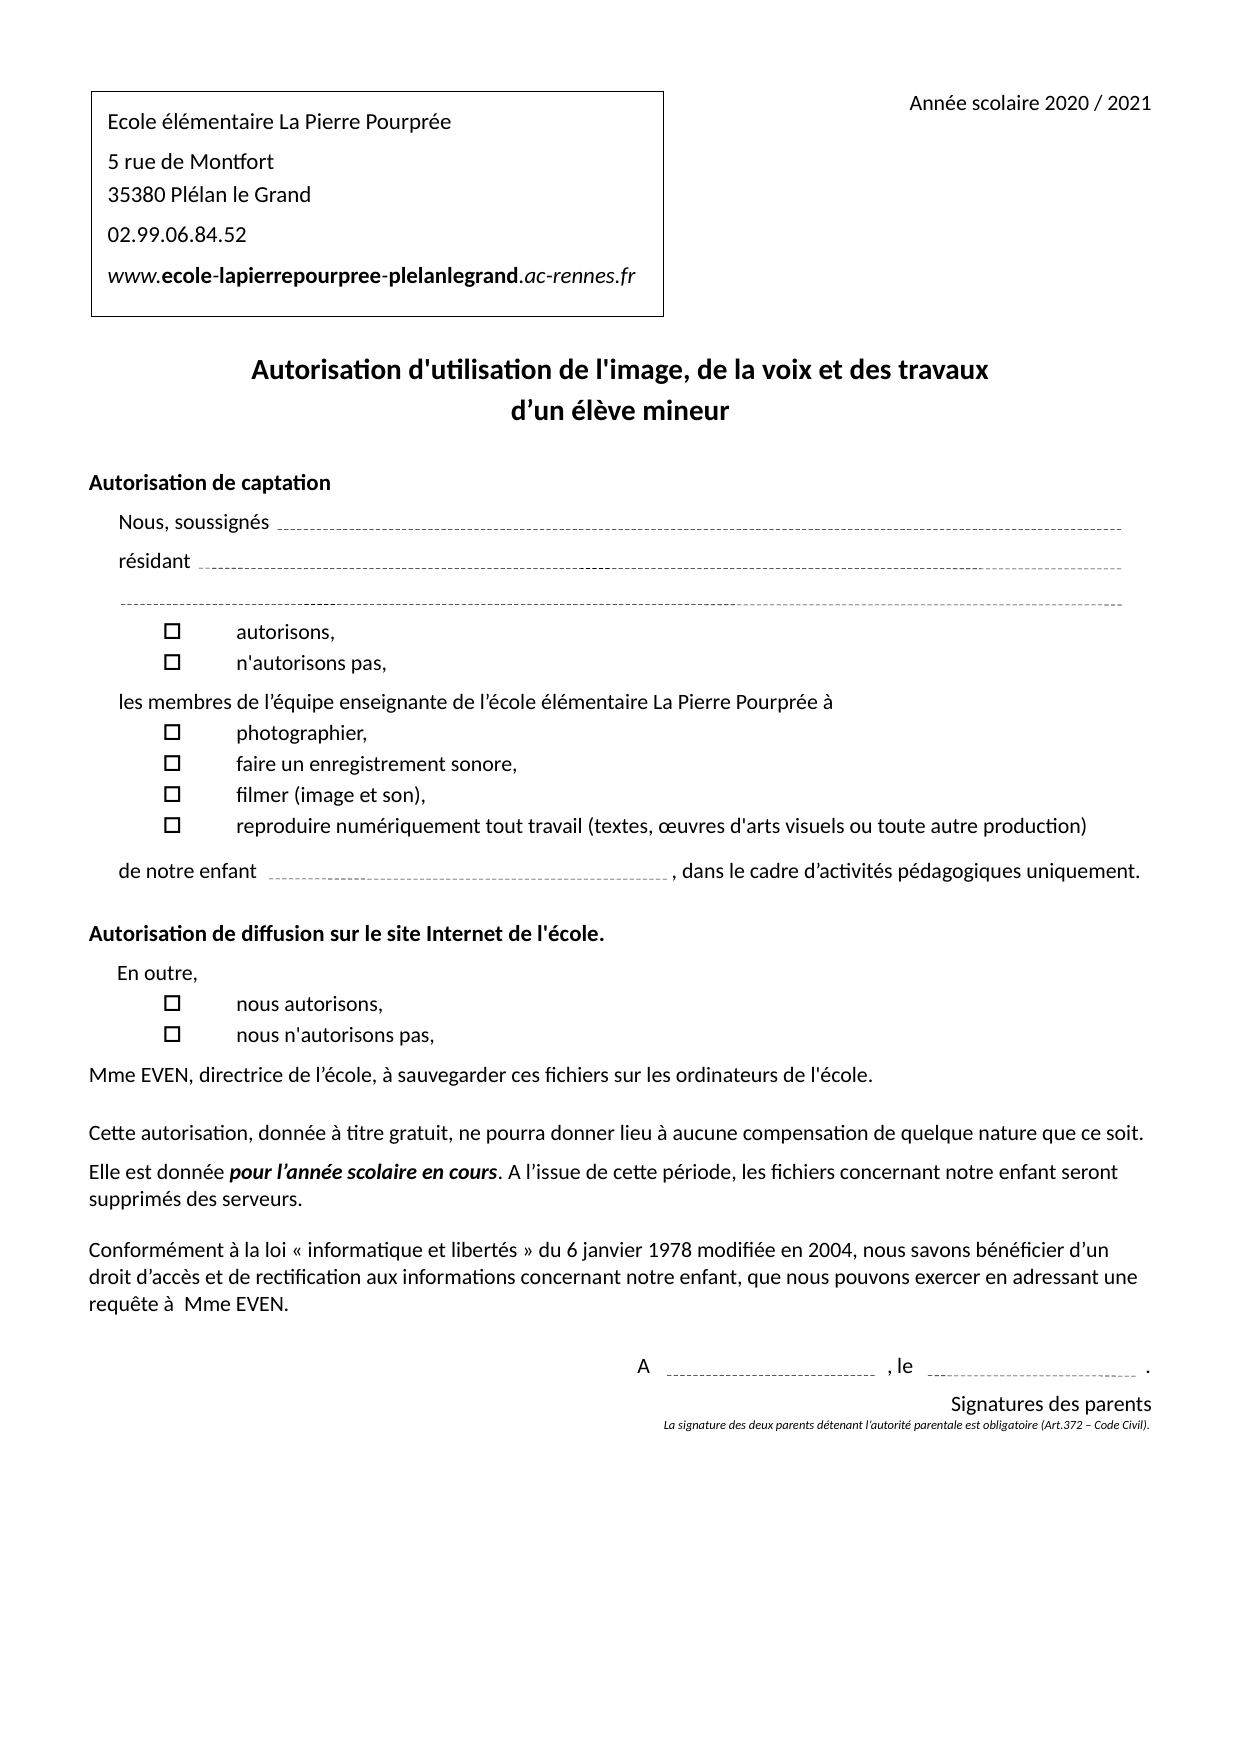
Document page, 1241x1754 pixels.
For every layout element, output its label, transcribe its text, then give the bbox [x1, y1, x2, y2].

text [92, 92, 663, 316]
text d’un élève mineur [89, 392, 1152, 427]
list photographier, [162, 719, 1152, 746]
list faire un enregistrement sonore, [162, 750, 1152, 777]
text Mme EVEN, directrice de l’école, à sauvegarder ces fichiers sur les ordinateurs de l'école. [89, 1061, 1152, 1088]
text Cette autorisation, donnée à titre gratuit, ne pourra donner lieu à aucune compensation de quelque nature que ce soit. [89, 1119, 1152, 1146]
text 35380 Plélan le Grand [107, 180, 647, 208]
subtitle Autorisation d'utilisation de l'image, de la voix et des travaux [89, 351, 1152, 386]
text 02.99.06.84.52 [107, 220, 647, 248]
text résidant [118, 547, 1152, 574]
list nous n'autorisons pas, [162, 1021, 1152, 1047]
list nous autorisons, [162, 990, 1152, 1017]
text 5 rue de Montfort [107, 147, 647, 176]
text Autorisation de diffusion sur le site Internet de l'école. [89, 919, 1152, 947]
text les membres de l’équipe enseignante de l’école élémentaire La Pierre Pourprée à [118, 688, 1152, 715]
text www.ecole-lapierrepourpree-plelanlegrand.ac-rennes.fr [107, 261, 647, 289]
text Signatures des parents [89, 1390, 1152, 1417]
text A , le . [89, 1352, 1152, 1378]
text En outre, [117, 959, 1152, 986]
list filmer (image et son), [162, 781, 1152, 808]
text Nous, soussignés [118, 508, 1152, 534]
text Conformément à la loi « informatique et libertés » du 6 janvier 1978 modifiée en 2004, nous savons bénéficier d’un droit d’accès et de rectification aux informations concernant notre enfant, que nous pouvons exercer en adressant une requête à Mme EVEN. [89, 1236, 1152, 1316]
text La signature des deux parents détenant l’autorité parentale est obligatoire (Art.372 – Code Civil). [89, 1417, 1152, 1432]
text de notre enfant , dans le cadre d’activités pédagogiques uniquement. [118, 857, 1152, 884]
list n'autorisons pas, [162, 649, 1152, 676]
list reproduire numériquement tout travail (textes, œuvres d'arts visuels ou toute autre production) [162, 812, 1152, 838]
text Elle est donnée pour l’année scolaire en cours. A l’issue de cette période, les fichiers concernant notre enfant seront supprimés des serveurs. [89, 1158, 1152, 1211]
text Autorisation de captation [89, 468, 1152, 496]
list autorisons, [162, 618, 1152, 645]
text Ecole élémentaire La Pierre Pourprée [107, 107, 647, 135]
text Année scolaire 2020 / 2021 [89, 89, 1152, 115]
